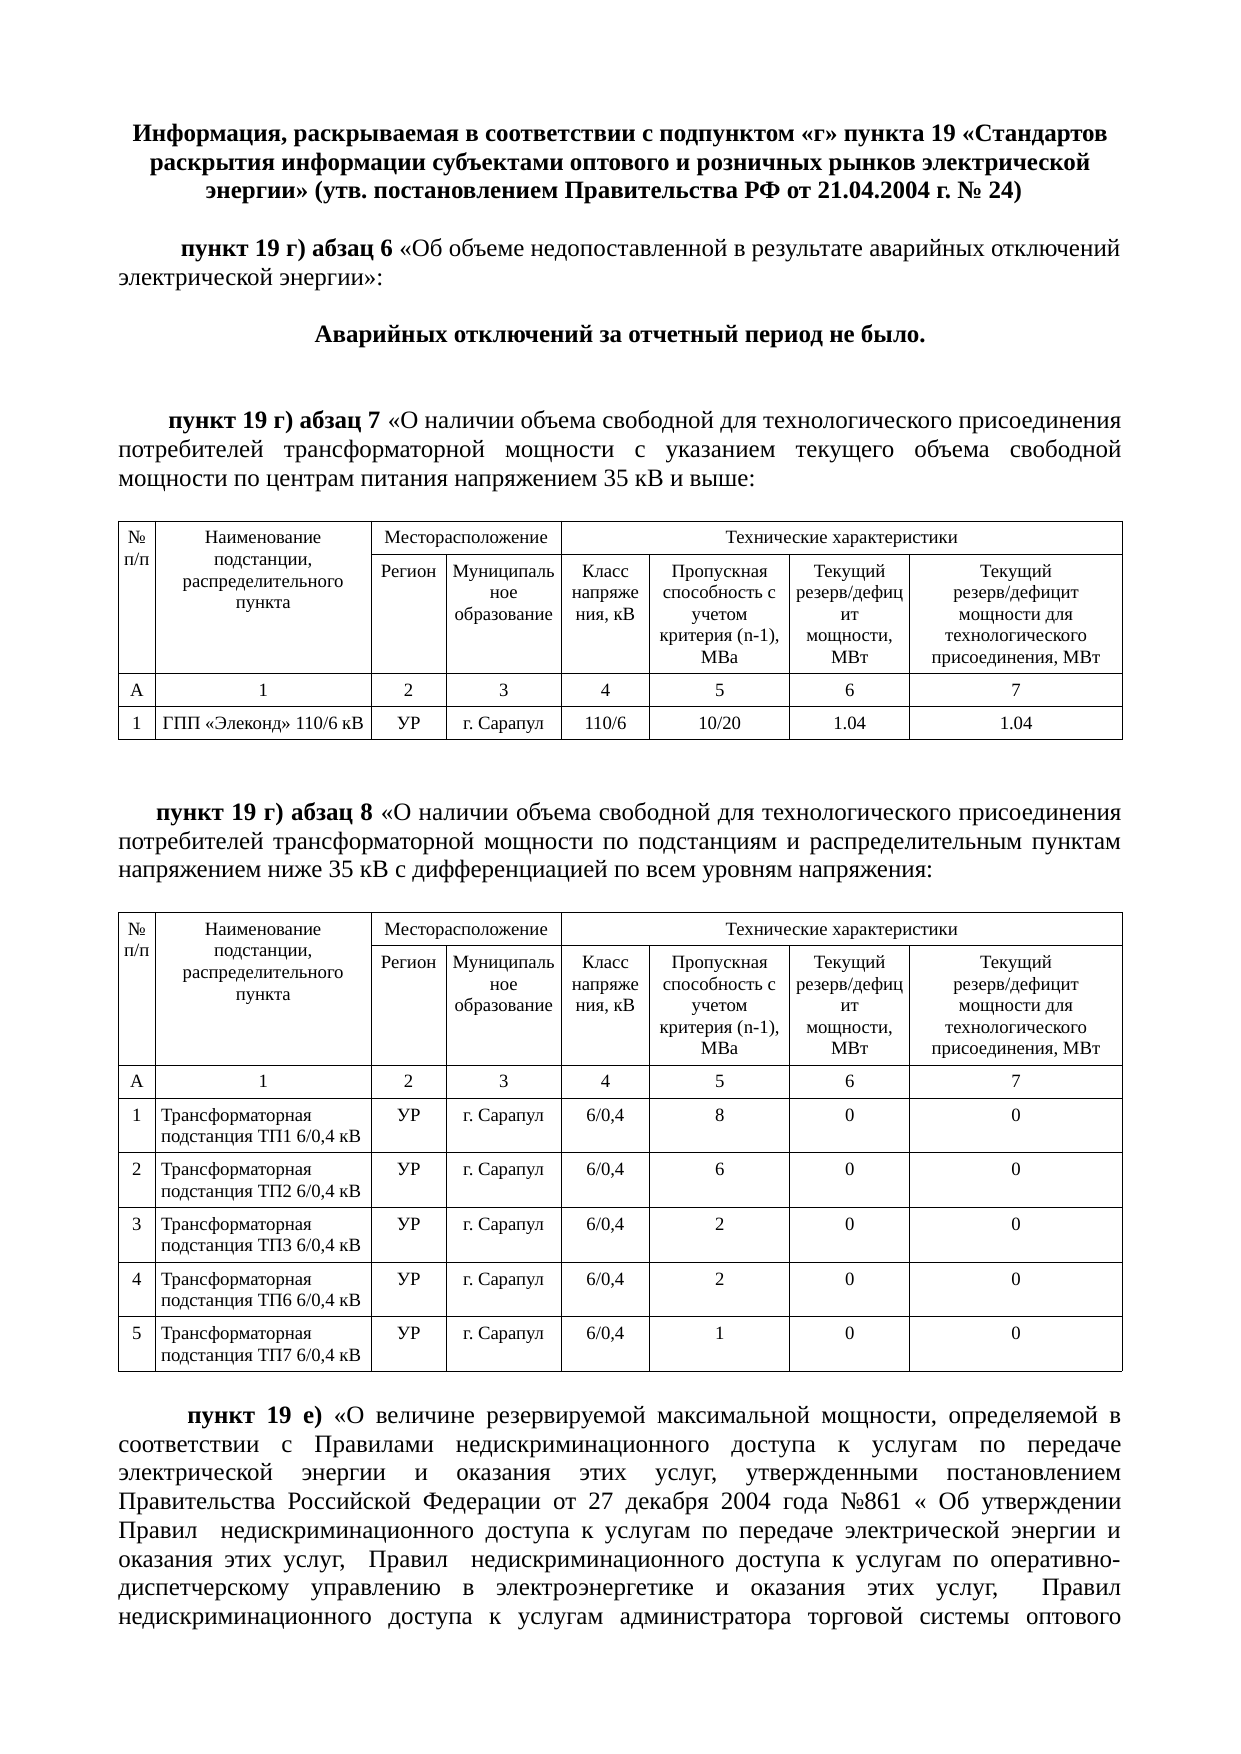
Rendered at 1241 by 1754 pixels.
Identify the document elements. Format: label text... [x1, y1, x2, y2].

table_cell 4 [562, 674, 649, 706]
table_cell 1 [156, 1066, 371, 1098]
text пункт 19 г) абзац 7 «О наличии объема свободной для технологического присоединения потребителей трансформаторной мощности с указанием текущего объема свободной мощности по центрам питания напряжением 35 кВ и выше: [118, 406, 1122, 492]
table_cell Текущий резерв/дефицит мощности, МВт [790, 555, 909, 673]
table_cell 2 [650, 1208, 789, 1262]
table_cell 7 [910, 1066, 1122, 1098]
table_cell 0 [910, 1153, 1122, 1207]
table_cell 0 [790, 1317, 909, 1371]
table_cell 1 [119, 1099, 155, 1152]
table_cell Пропускная способность с учетом критерия (n-1), МВа [650, 555, 789, 673]
table_cell 3 [119, 1208, 155, 1262]
table_cell Трансформаторная подстанция ТП3 6/0,4 кВ [156, 1208, 371, 1262]
table_cell УР [372, 1317, 446, 1371]
table_header Наименование подстанции, распределительного пункта [156, 913, 371, 1064]
table_cell А [119, 1066, 155, 1098]
table_cell 6 [790, 1066, 909, 1098]
table_cell г. Сарапул [447, 1208, 561, 1262]
table_cell УР [372, 1153, 446, 1207]
table_cell УР [372, 1099, 446, 1152]
text пункт 19 г) абзац 8 «О наличии объема свободной для технологического присоединения потребителей трансформаторной мощности по подстанциям и распределительным пунктам напряжением ниже 35 кВ с дифференциацией по всем уровням напряжения: [118, 797, 1122, 883]
table_cell Регион [372, 946, 446, 1064]
table_cell 1 [650, 1317, 789, 1371]
table_cell 7 [910, 674, 1122, 706]
table_cell 0 [790, 1099, 909, 1152]
table_cell 6/0,4 [562, 1263, 649, 1316]
table_cell Муниципальное образование [447, 555, 561, 673]
table_header №п/п [119, 522, 155, 673]
table_cell Трансформаторная подстанция ТП2 6/0,4 кВ [156, 1153, 371, 1207]
table_cell 0 [910, 1317, 1122, 1371]
text пункт 19 г) абзац 6 «Об объеме недопоставленной в результате аварийных отключений электрической энергии»: [118, 233, 1122, 291]
table_cell 110/6 [562, 707, 649, 739]
text Информация, раскрываемая в соответствии с подпунктом «г» пункта 19 «Стандартов раскрытия информации субъектами оптового и розничных рынков электрической энергии» (утв. постановлением Правительства РФ от 21.04.2004 г. № 24) [118, 118, 1122, 204]
table_cell Класс напряжения, кВ [562, 946, 649, 1064]
table_cell 8 [650, 1099, 789, 1152]
table_cell г. Сарапул [447, 1153, 561, 1207]
text Аварийных отключений за отчетный период не было. [118, 319, 1122, 348]
table_header Месторасположение [372, 913, 561, 945]
table_cell 4 [562, 1066, 649, 1098]
table_cell 4 [119, 1263, 155, 1316]
table_cell 2 [372, 1066, 446, 1098]
table_cell УР [372, 1263, 446, 1316]
table_cell 1,04 [910, 707, 1122, 739]
table_cell Текущий резерв/дефицит мощности, МВт [790, 946, 909, 1064]
table_header Технические характеристики [562, 522, 1122, 554]
table_cell ГПП «Элеконд» 110/6 кВ [156, 707, 371, 739]
table_cell 3 [447, 674, 561, 706]
table_cell Класс напряжения, кВ [562, 555, 649, 673]
table_cell г. Сарапул [447, 1317, 561, 1371]
table_cell 5 [650, 674, 789, 706]
table_cell 6/0,4 [562, 1317, 649, 1371]
table_cell Трансформаторная подстанция ТП7 6/0,4 кВ [156, 1317, 371, 1371]
table_cell 0 [910, 1208, 1122, 1262]
table_cell 5 [119, 1317, 155, 1371]
text пункт 19 е) «О величине резервируемой максимальной мощности, определяемой в соответствии с Правилами недискриминационного доступа к услугам по передаче электрической энергии и оказания этих услуг, утвержденными постановлением Правительства Российской Федерации от 27 декабря 2004 года №861 « Об утверждении Правил недискриминационного доступа к услугам по передаче электрической энергии и оказания этих услуг, Правил недискриминационного доступа к услугам по оперативно-диспетчерскому управлению в электроэнергетике и оказания этих услуг, Правил недискриминационного доступа к услугам администратора торговой системы оптового [118, 1400, 1122, 1630]
table_cell А [119, 674, 155, 706]
table_cell 6/0,4 [562, 1099, 649, 1152]
table_cell Муниципальное образование [447, 946, 561, 1064]
table_cell Трансформаторная подстанция ТП1 6/0,4 кВ [156, 1099, 371, 1152]
table_cell Пропускная способность с учетом критерия (n-1), МВа [650, 946, 789, 1064]
table_cell Текущий резерв/дефицит мощности для технологического присоединения, МВт [910, 946, 1122, 1064]
table_cell 3 [447, 1066, 561, 1098]
table_cell 0 [910, 1099, 1122, 1152]
table_cell 0 [790, 1153, 909, 1207]
table_header Технические характеристики [562, 913, 1122, 945]
table_cell 1 [156, 674, 371, 706]
table_cell 2 [650, 1263, 789, 1316]
table_cell 0 [910, 1263, 1122, 1316]
table_cell Текущий резерв/дефицит мощности для технологического присоединения, МВт [910, 555, 1122, 673]
table_header Месторасположение [372, 522, 561, 554]
table_cell г. Сарапул [447, 1263, 561, 1316]
table_cell 5 [650, 1066, 789, 1098]
table_cell 6/0,4 [562, 1208, 649, 1262]
table_cell 0 [790, 1208, 909, 1262]
table_cell 10/20 [650, 707, 789, 739]
table_cell 6 [790, 674, 909, 706]
table_cell 0 [790, 1263, 909, 1316]
table_cell 1 [119, 707, 155, 739]
table_cell 2 [119, 1153, 155, 1207]
table_cell Регион [372, 555, 446, 673]
table_cell 6 [650, 1153, 789, 1207]
table_cell 6/0,4 [562, 1153, 649, 1207]
table_cell УР [372, 1208, 446, 1262]
table_cell г. Сарапул [447, 1099, 561, 1152]
table_cell 1,04 [790, 707, 909, 739]
table_cell Трансформаторная подстанция ТП6 6/0,4 кВ [156, 1263, 371, 1316]
table_header №п/п [119, 913, 155, 1064]
table_header Наименование подстанции, распределительного пункта [156, 522, 371, 673]
table_cell г. Сарапул [447, 707, 561, 739]
table_cell УР [372, 707, 446, 739]
table_cell 2 [372, 674, 446, 706]
